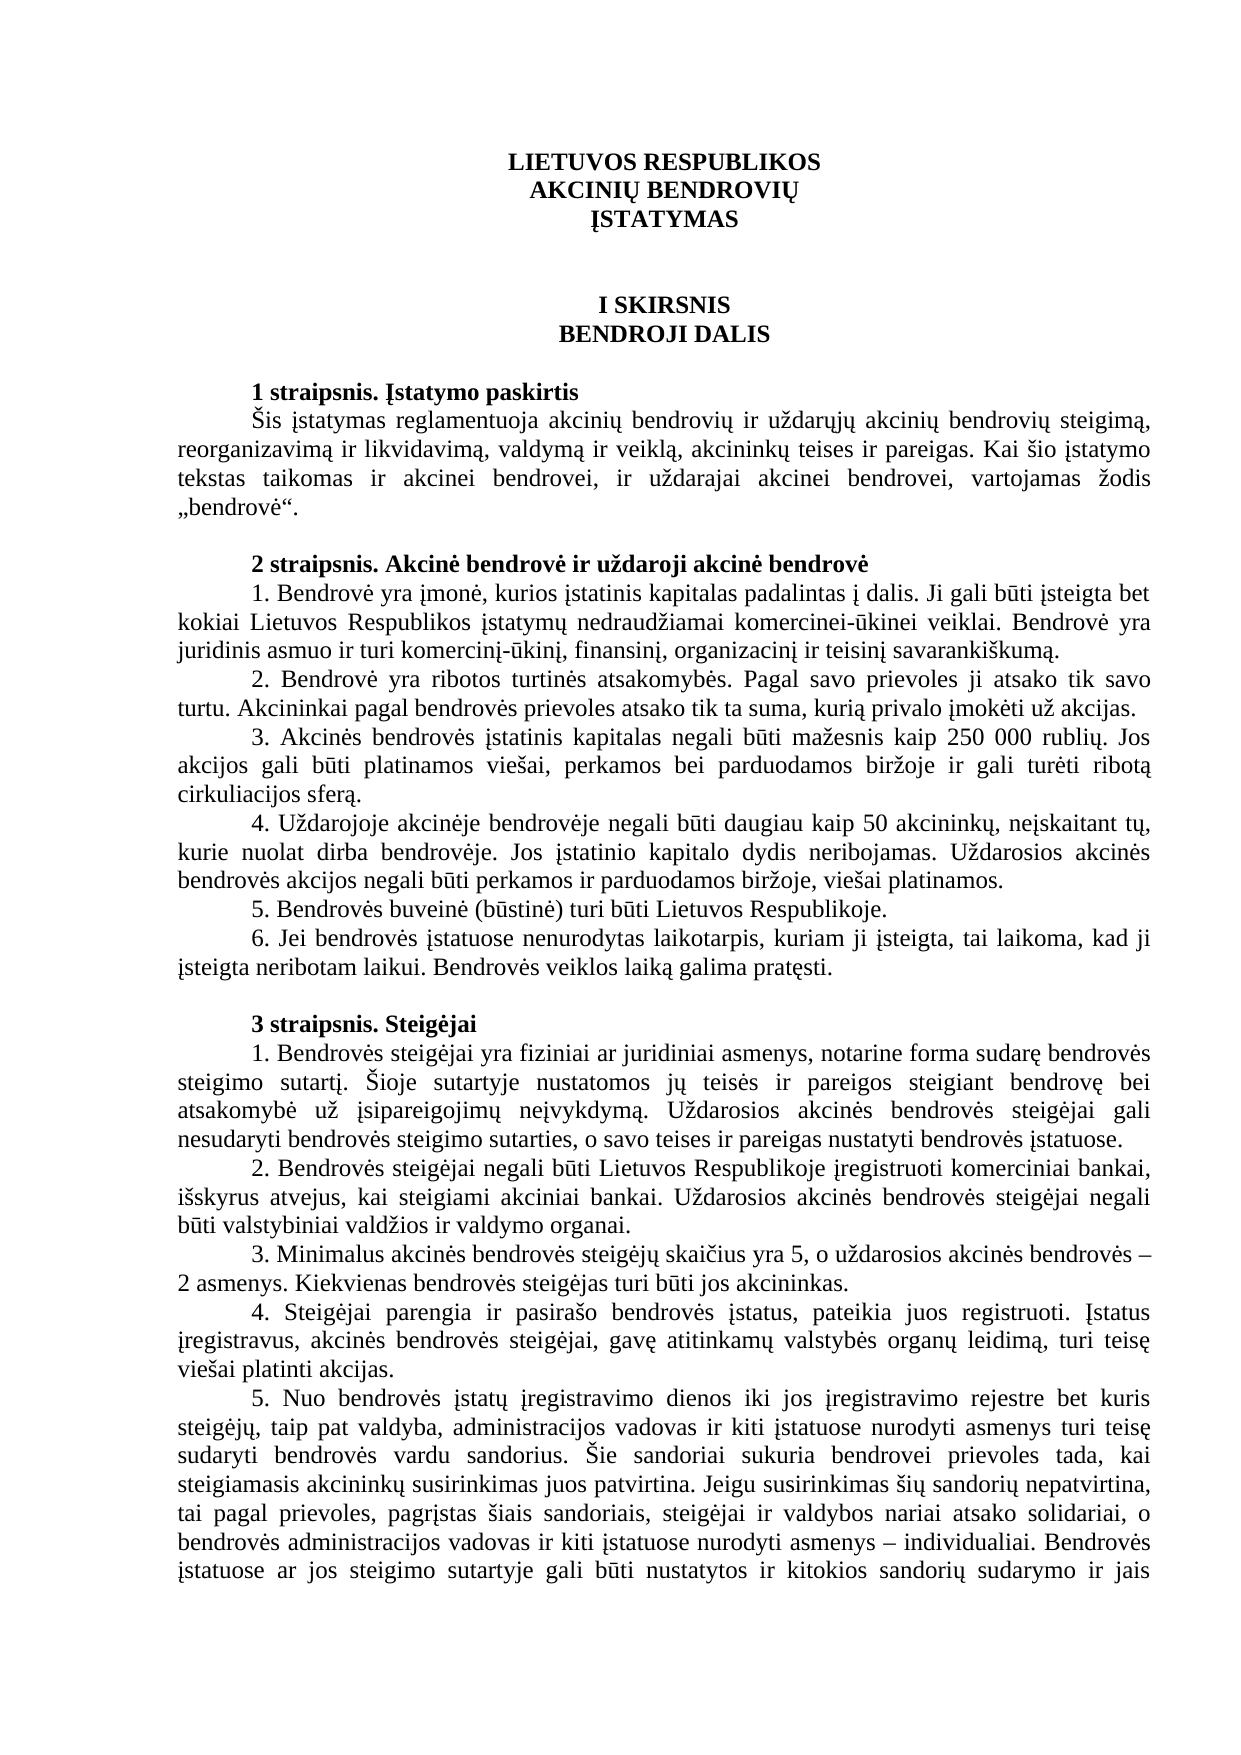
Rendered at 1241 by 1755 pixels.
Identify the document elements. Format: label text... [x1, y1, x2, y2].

text 2 straipsnis. Akcinė bendrovė ir uždaroji akcinė bendrovė [177, 549, 1152, 578]
text 1. Bendrovės steigėjai yra fiziniai ar juridiniai asmenys, notarine forma sudarę bendrovės steigimo sutartį. Šioje sutartyje nustatomos jų teisės ir pareigos steigiant bendrovę bei atsakomybė už įsipareigojimų neįvykdymą. Uždarosios akcinės bendrovės steigėjai gali nesudaryti bendrovės steigimo sutarties, o savo teises ir pareigas nustatyti bendrovės įstatuose. [177, 1038, 1152, 1153]
text 1 straipsnis. Įstatymo paskirtis [177, 377, 1152, 406]
text 3. Minimalus akcinės bendrovės steigėjų skaičius yra 5, o uždarosios akcinės bendrovės – 2 asmenys. Kiekvienas bendrovės steigėjas turi būti jos akcininkas. [177, 1239, 1152, 1297]
text BENDROJI DALIS [177, 319, 1152, 348]
text 2. Bendrovės steigėjai negali būti Lietuvos Respublikoje įregistruoti komerciniai bankai, išskyrus atvejus, kai steigiami akciniai bankai. Uždarosios akcinės bendrovės steigėjai negali būti valstybiniai valdžios ir valdymo organai. [177, 1153, 1152, 1239]
text Šis įstatymas reglamentuoja akcinių bendrovių ir uždarųjų akcinių bendrovių steigimą, reorganizavimą ir likvidavimą, valdymą ir veiklą, akcininkų teises ir pareigas. Kai šio įstatymo tekstas taikomas ir akcinei bendrovei, ir uždarajai akcinei bendrovei, vartojamas žodis „bendrovė“. [177, 406, 1152, 521]
text 4. Uždarojoje akcinėje bendrovėje negali būti daugiau kaip 50 akcininkų, neįskaitant tų, kurie nuolat dirba bendrovėje. Jos įstatinio kapitalo dydis neribojamas. Uždarosios akcinės bendrovės akcijos negali būti perkamos ir parduodamos biržoje, viešai platinamos. [177, 808, 1152, 894]
text 2. Bendrovė yra ribotos turtinės atsakomybės. Pagal savo prievoles ji atsako tik savo turtu. Akcininkai pagal bendrovės prievoles atsako tik ta suma, kurią privalo įmokėti už akcijas. [177, 664, 1152, 722]
text 5. Bendrovės buveinė (būstinė) turi būti Lietuvos Respublikoje. [177, 894, 1152, 923]
text 3 straipsnis. Steigėjai [177, 1009, 1152, 1038]
text AKCINIŲ BENDROVIŲ [177, 176, 1152, 204]
text 3. Akcinės bendrovės įstatinis kapitalas negali būti mažesnis kaip 250 000 rublių. Jos akcijos gali būti platinamos viešai, perkamos bei parduodamos biržoje ir gali turėti ribotą cirkuliacijos sferą. [177, 722, 1152, 808]
text 1. Bendrovė yra įmonė, kurios įstatinis kapitalas padalintas į dalis. Ji gali būti įsteigta bet kokiai Lietuvos Respublikos įstatymų nedraudžiamai komercinei-ūkinei veiklai. Bendrovė yra juridinis asmuo ir turi komercinį-ūkinį, finansinį, organizacinį ir teisinį savarankiškumą. [177, 578, 1152, 664]
text ĮSTATYMAS [177, 204, 1152, 233]
text LIETUVOS RESPUBLIKOS [177, 147, 1152, 176]
text 5. Nuo bendrovės įstatų įregistravimo dienos iki jos įregistravimo rejestre bet kuris steigėjų, taip pat valdyba, administracijos vadovas ir kiti įstatuose nurodyti asmenys turi teisę sudaryti bendrovės vardu sandorius. Šie sandoriai sukuria bendrovei prievoles tada, kai steigiamasis akcininkų susirinkimas juos patvirtina. Jeigu susirinkimas šių sandorių nepatvirtina, tai pagal prievoles, pagrįstas šiais sandoriais, steigėjai ir valdybos nariai atsako solidariai, o bendrovės administracijos vadovas ir kiti įstatuose nurodyti asmenys – individualiai. Bendrovės įstatuose ar jos steigimo sutartyje gali būti nustatytos ir kitokios sandorių sudarymo ir jais [177, 1383, 1152, 1584]
text I skirsnis [177, 291, 1152, 319]
text 4. Steigėjai parengia ir pasirašo bendrovės įstatus, pateikia juos registruoti. Įstatus įregistravus, akcinės bendrovės steigėjai, gavę atitinkamų valstybės organų leidimą, turi teisę viešai platinti akcijas. [177, 1297, 1152, 1383]
text 6. Jei bendrovės įstatuose nenurodytas laikotarpis, kuriam ji įsteigta, tai laikoma, kad ji įsteigta neribotam laikui. Bendrovės veiklos laiką galima pratęsti. [177, 923, 1152, 981]
